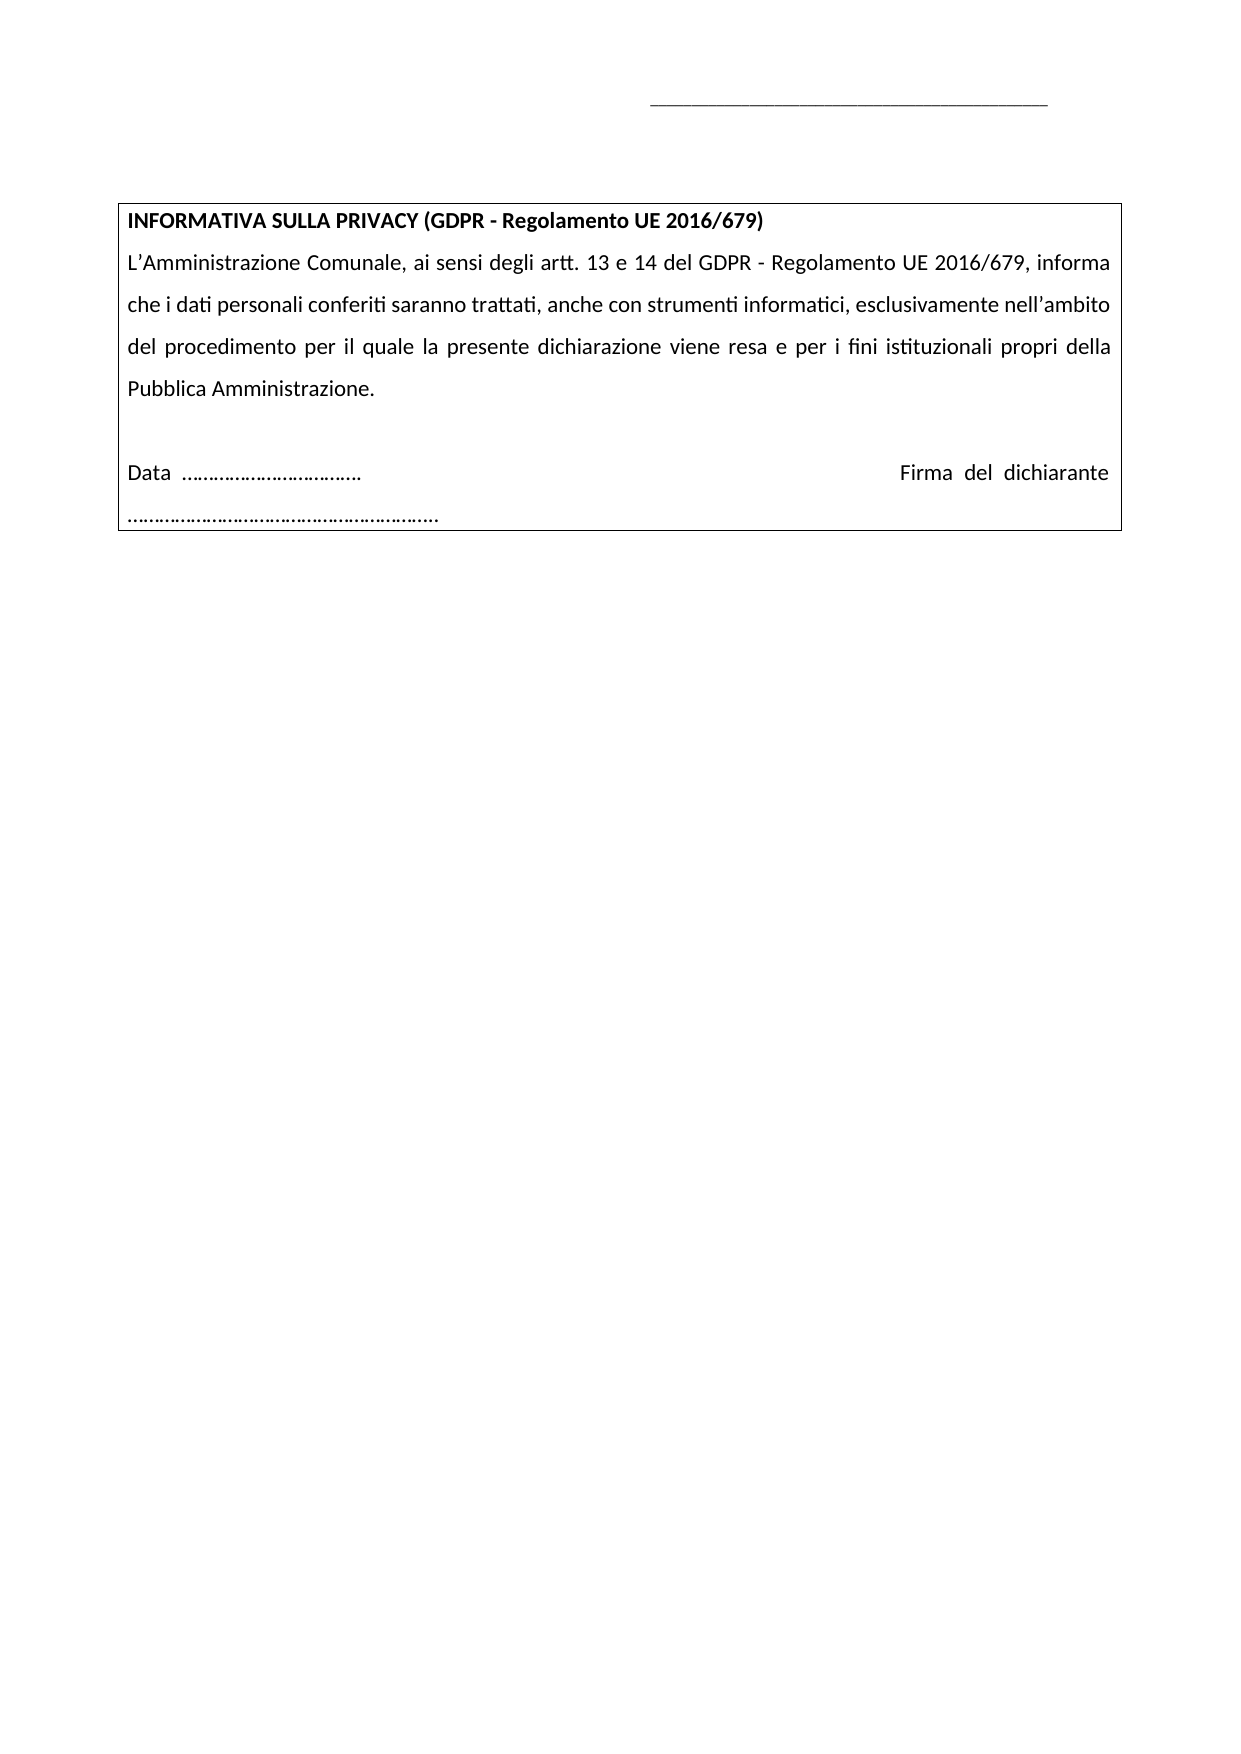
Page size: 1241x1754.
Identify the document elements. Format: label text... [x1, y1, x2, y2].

text ________________________________________________ [118, 89, 1122, 109]
text L’Amministrazione Comunale, ai sensi degli artt. 13 e 14 del GDPR - Regolamento UE 2016/679, informa che i dati personali conferiti saranno trattati, anche con strumenti informatici, esclusivamente nell’ambito del procedimento per il quale la presente dichiarazione viene resa e per i fini istituzionali propri della Pubblica Amministrazione. [119, 245, 1121, 402]
text Data ……………………………. Firma del dichiarante ………………………………………………….. [119, 455, 1121, 530]
text INFORMATIVA SULLA PRIVACY (GDPR - Regolamento UE 2016/679) [119, 204, 1121, 234]
